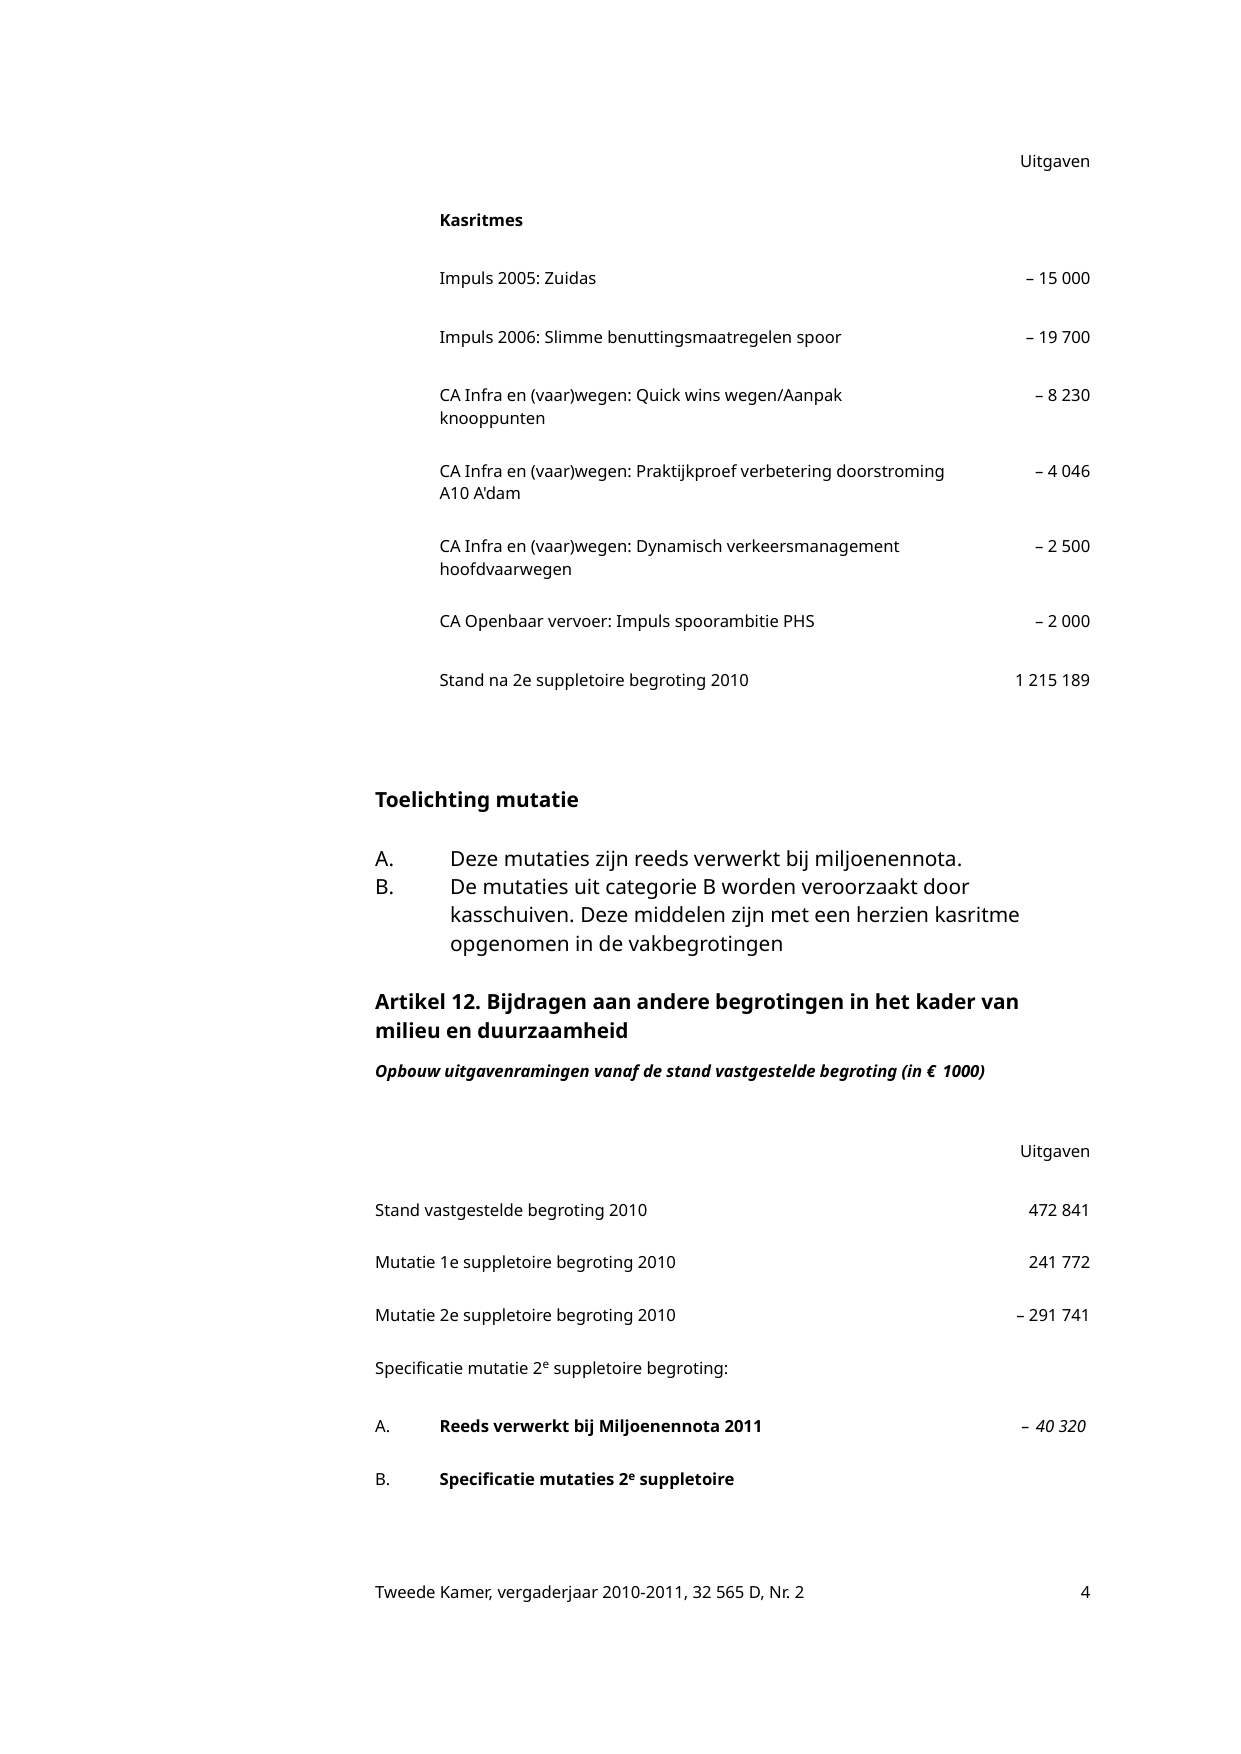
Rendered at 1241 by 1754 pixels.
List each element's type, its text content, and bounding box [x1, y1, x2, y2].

table_cell Reeds verwerkt bij Miljoenennota 2011 [439, 1415, 947, 1468]
table_cell Mutatie 2e suppletoire begroting 2010 [375, 1304, 947, 1357]
text Toelichting mutatie [375, 785, 1090, 814]
table_cell [375, 267, 439, 325]
table_cell – 40 320 [947, 1415, 1090, 1468]
table_cell [375, 384, 439, 459]
table_header Uitgaven [947, 1140, 1090, 1198]
table_header [439, 150, 947, 208]
table_header [375, 150, 439, 208]
table_cell CA Infra en (vaar)wegen: Dynamisch verkeersmanagement hoofdvaarwegen [439, 535, 947, 610]
table_header Uitgaven [947, 150, 1090, 208]
table_cell – 4 046 [947, 459, 1090, 534]
table_cell Impuls 2005: Zuidas [439, 267, 947, 325]
table_cell [375, 325, 439, 384]
text Opbouw uitgavenramingen vanaf de stand vastgestelde begroting (in € 1000) [375, 1059, 1090, 1082]
table_cell Kasritmes [439, 209, 947, 267]
table_cell Mutatie 1e suppletoire begroting 2010 [375, 1251, 947, 1304]
table_cell [375, 209, 439, 267]
table_cell – 291 741 [947, 1304, 1090, 1357]
table_cell [375, 535, 439, 610]
table_cell [947, 1468, 1090, 1526]
table_cell – 2 000 [947, 610, 1090, 668]
table_cell Stand vastgestelde begroting 2010 [375, 1199, 947, 1251]
table_cell [375, 669, 439, 727]
table_cell CA Infra en (vaar)wegen: Praktijkproef verbetering doorstroming A10 A'dam [439, 459, 947, 534]
table_header [375, 1140, 439, 1198]
table_cell CA Openbaar vervoer: Impuls spoorambitie PHS [439, 610, 947, 668]
table_cell B. [375, 1468, 439, 1526]
table_cell 241 772 [947, 1251, 1090, 1304]
table_cell – 19 700 [947, 325, 1090, 384]
text Artikel 12. Bijdragen aan andere begrotingen in het kader van milieu en duurzaamheid [375, 987, 1090, 1044]
list Deze mutaties zijn reeds verwerkt bij miljoenennota. [375, 844, 1090, 872]
table_header [439, 1140, 947, 1198]
table_cell CA Infra en (vaar)wegen: Quick wins wegen/Aanpak knooppunten [439, 384, 947, 459]
table_cell – 2 500 [947, 535, 1090, 610]
table_cell 1 215 189 [947, 669, 1090, 727]
list De mutaties uit categorie B worden veroorzaakt door kasschuiven. Deze middelen zijn met een herzien kasritme opgenomen in de vakbegrotingen [375, 872, 1090, 957]
table_cell Stand na 2e suppletoire begroting 2010 [439, 669, 947, 727]
table_cell Specificatie mutaties 2e suppletoire [439, 1468, 947, 1526]
table_cell Impuls 2006: Slimme benuttingsmaatregelen spoor [439, 325, 947, 384]
table_cell 472 841 [947, 1199, 1090, 1251]
table_cell A. [375, 1415, 439, 1468]
table_cell [375, 459, 439, 534]
table_cell – 8 230 [947, 384, 1090, 459]
table_cell – 15 000 [947, 267, 1090, 325]
table_cell [375, 610, 439, 668]
table_cell Specificatie mutatie 2e suppletoire begroting: [375, 1357, 947, 1415]
table_cell [947, 1357, 1090, 1415]
table_cell [947, 209, 1090, 267]
